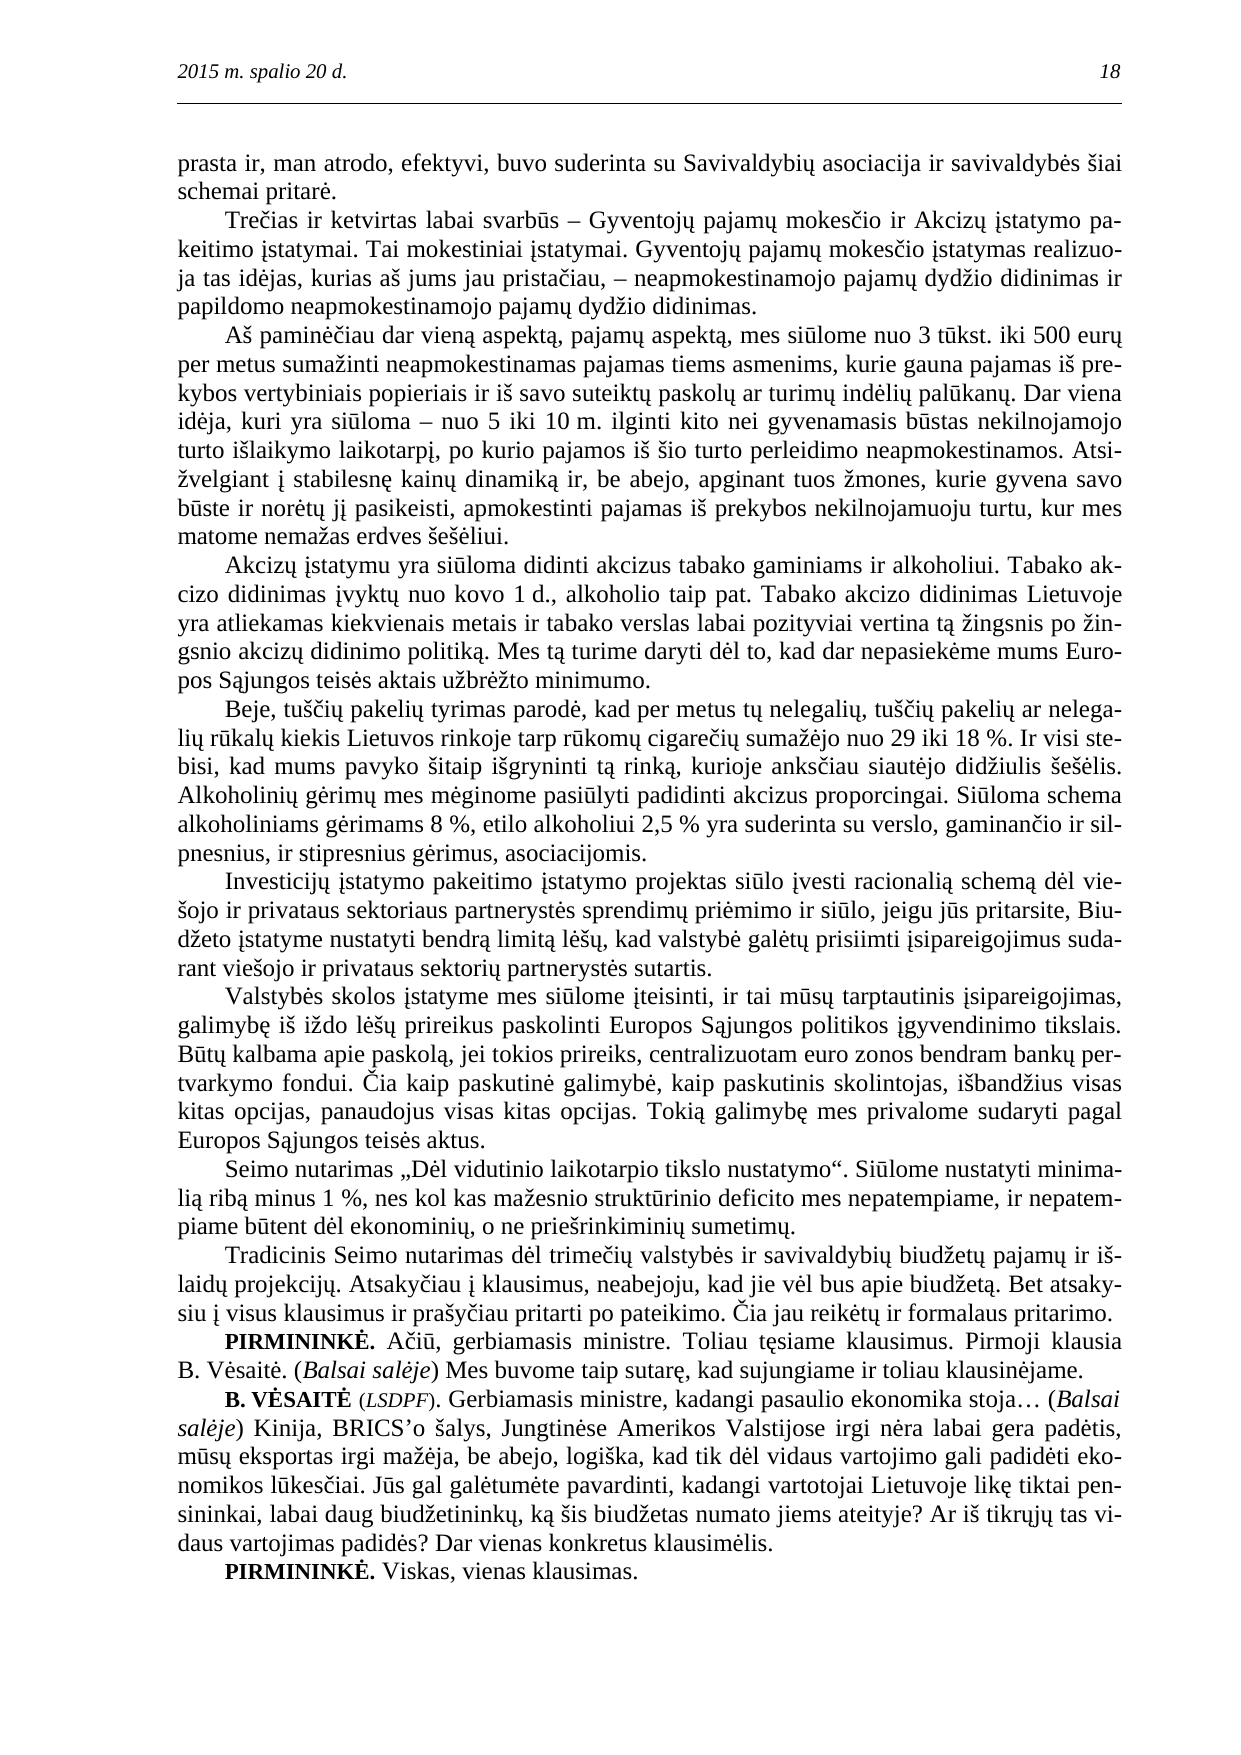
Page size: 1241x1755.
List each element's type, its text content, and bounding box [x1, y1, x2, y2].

text Aš pa­mi­nė­čiau dar vie­ną as­pek­tą, pa­ja­mų as­pek­tą, mes siū­lo­me nuo 3 tūkst. iki 500 eu­rų per me­tus su­ma­žin­ti ne­ap­mo­kes­ti­na­mas pa­ja­mas tiems as­me­nims, ku­rie gau­na pa­ja­mas iš pre­ky­bos ver­ty­bi­niais po­pie­riais ir iš sa­vo su­teik­tų pa­sko­lų ar tu­ri­mų in­dė­lių pa­lū­ka­nų. Dar vie­na idė­ja, ku­ri yra siū­lo­ma – nuo 5 iki 10 m. il­gin­ti ki­to nei gy­ve­na­ma­sis būs­tas ne­kil­no­ja­mo­jo tur­to iš­lai­ky­mo lai­ko­tar­pį, po ku­rio pa­ja­mos iš šio tur­to per­lei­di­mo ne­ap­mo­kes­ti­na­mos. At­si­žvel­giant į sta­bi­les­nę kai­nų di­na­mi­ką ir, be abe­jo, ap­gi­nant tuos žmo­nes, ku­rie gy­ve­na sa­vo būs­te ir no­rė­tų jį pa­si­keis­ti, ap­mo­kes­tin­ti pa­ja­mas iš pre­ky­bos ne­kil­no­ja­muo­ju tur­tu, kur mes ma­to­me ne­ma­žas erd­ves še­šė­liui. [177, 320, 1122, 550]
text Sei­mo nu­ta­ri­mas „Dėl vi­du­ti­nio lai­ko­tar­pio tiks­lo nu­sta­ty­mo“. Siū­lo­me nu­sta­ty­ti mi­ni­ma­lią ri­bą mi­nus 1 %, nes kol kas ma­žes­nio struk­tū­ri­nio de­fi­ci­to mes ne­pa­tem­pia­me, ir ne­pa­tem­pia­me bū­tent dėl eko­no­mi­nių, o ne prieš­rin­ki­mi­nių su­me­ti­mų. [177, 1154, 1122, 1240]
text PIRMININKĖ. Vis­kas, vie­nas klau­si­mas. [177, 1556, 1122, 1585]
text Ak­ci­zų įsta­ty­mu yra siū­lo­ma di­din­ti ak­ci­zus ta­ba­ko ga­mi­niams ir al­ko­ho­liui. Ta­ba­ko ak­ci­zo di­di­ni­mas įvyk­tų nuo ko­vo 1 d., al­ko­ho­lio taip pat. Ta­ba­ko ak­ci­zo di­di­ni­mas Lie­tu­vo­je yra at­lie­ka­mas kiek­vie­nais me­tais ir ta­ba­ko ver­slas la­bai po­zi­ty­viai ver­ti­na tą žings­nis po žin­gs­nio ak­ci­zų di­di­ni­mo po­li­ti­ką. Mes tą tu­ri­me da­ry­ti dėl to, kad dar ne­pa­sie­kė­me mums Eu­ro­pos Są­jun­gos tei­sės ak­tais už­brėž­to mi­ni­mu­mo. [177, 550, 1122, 694]
text pras­ta ir, man at­ro­do, efek­ty­vi, bu­vo su­de­rin­ta su Sa­vi­val­dy­bių aso­cia­ci­ja ir sa­vi­val­dy­bės šiai sche­mai pri­ta­rė. [177, 148, 1122, 205]
text In­ves­ti­ci­jų įsta­ty­mo pa­kei­ti­mo įsta­ty­mo pro­jek­tas siū­lo įves­ti ra­cio­na­lią sche­mą dėl vie­šo­jo ir pri­va­taus sek­to­riaus part­ne­rys­tės spren­di­mų pri­ėmi­mo ir siū­lo, jei­gu jūs pri­tar­si­te, Biu­dže­to įsta­ty­me nu­sta­ty­ti ben­drą li­mi­tą lė­šų, kad vals­ty­bė ga­lė­tų pri­si­im­ti įsi­pa­rei­go­ji­mus su­da­rant vie­šo­jo ir pri­va­taus sek­to­rių part­ne­rys­tės su­tar­tis. [177, 866, 1122, 981]
text Tre­čias ir ket­vir­tas la­bai svar­būs – Gy­ven­to­jų pa­ja­mų mo­kes­čio ir Ak­ci­zų įsta­ty­mo pa­kei­ti­mo įsta­ty­mai. Tai mo­kes­ti­niai įsta­ty­mai. Gy­ven­to­jų pa­ja­mų mo­kes­čio įsta­ty­mas re­a­li­zuo­ja tas idė­jas, ku­rias aš jums jau pri­sta­čiau, – ne­ap­mo­kes­ti­na­mo­jo pa­ja­mų dy­džio di­di­ni­mas ir pa­pil­do­mo ne­ap­mo­kes­ti­na­mo­jo pa­ja­mų dy­džio di­di­ni­mas. [177, 205, 1122, 320]
text B. VĖSAITĖ (LSDPF). Ger­bia­ma­sis mi­nist­re, ka­dan­gi pa­sau­lio eko­no­mi­ka sto­ja… (Bal­sai sa­lė­je) Ki­ni­ja, BRICS’o ša­lys, Jung­ti­nė­se Ame­ri­kos Vals­ti­jo­se ir­gi nė­ra la­bai ge­ra pa­dė­tis, mū­sų eks­por­tas ir­gi ma­žė­ja, be abe­jo, lo­giš­ka, kad tik dėl vi­daus var­to­ji­mo ga­li pa­di­dė­ti eko­no­mi­kos lū­kes­čiai. Jūs gal ga­lė­tu­mė­te pa­var­din­ti, ka­dan­gi var­to­to­jai Lie­tu­vo­je li­kę tik­tai pen­si­nin­kai, la­bai daug biu­dže­ti­nin­kų, ką šis biu­dže­tas nu­ma­to jiems at­ei­ty­je? Ar iš tik­rų­jų tas vi­daus var­to­ji­mas pa­di­dės? Dar vie­nas kon­kre­tus klau­si­mė­lis. [177, 1384, 1122, 1556]
text Vals­ty­bės sko­los įsta­ty­me mes siū­lo­me įtei­sin­ti, ir tai mū­sų tarp­tau­ti­nis įsi­pa­rei­go­ji­mas, ga­li­my­bę iš iž­do lė­šų pri­rei­kus pa­sko­lin­ti Eu­ro­pos Są­jun­gos po­li­ti­kos įgy­ven­di­ni­mo tiks­lais. Bū­tų kal­ba­ma apie pa­sko­lą, jei to­kios pri­reiks, cen­tra­li­zuo­tam eu­ro zo­nos ben­dram ban­kų per­tvar­ky­mo fon­dui. Čia kaip pas­ku­ti­nė ga­li­my­bė, kaip pas­ku­ti­nis sko­lin­to­jas, iš­ban­džius vi­sas ki­tas op­ci­jas, pa­nau­do­jus vi­sas ki­tas op­ci­jas. To­kią ga­li­my­bę mes pri­va­lo­me su­da­ry­ti pa­gal Eu­ro­pos Są­jun­gos tei­sės ak­tus. [177, 981, 1122, 1154]
text PIRMININKĖ. Ačiū, ger­bia­ma­sis mi­nist­re. To­liau tę­sia­me klau­si­mus. Pir­mo­ji klau­sia B. Vė­sai­tė. (Bal­sai sa­lė­je) Mes bu­vo­me taip su­ta­rę, kad su­jun­gia­me ir to­liau klau­si­nė­ja­me. [177, 1326, 1122, 1384]
text Be­je, tuš­čių pa­ke­lių ty­ri­mas pa­ro­dė, kad per me­tus tų ne­le­ga­lių, tuš­čių pa­ke­lių ar ne­le­ga­lių rū­ka­lų kie­kis Lie­tu­vos rin­ko­je tarp rū­ko­mų ci­ga­re­čių su­ma­žė­jo nuo 29 iki 18 %. Ir vi­si ste­bi­si, kad mums pa­vy­ko ši­taip iš­gry­nin­ti tą rin­ką, ku­rio­je anks­čiau siau­tė­jo di­džiu­lis še­šė­lis. Al­ko­ho­li­nių gė­ri­mų mes mė­gi­no­me pa­siū­ly­ti pa­di­din­ti ak­ci­zus pro­por­cin­gai. Siū­lo­ma sche­ma al­ko­ho­li­niams gė­ri­mams 8 %, eti­lo al­ko­ho­liui 2,5 % yra su­de­rin­ta su ver­slo, ga­mi­nan­čio ir sil­pnes­nius, ir stip­res­nius gė­ri­mus, aso­cia­ci­jo­mis. [177, 694, 1122, 866]
text Tra­di­ci­nis Sei­mo nu­ta­ri­mas dėl tri­me­čių vals­ty­bės ir sa­vi­val­dy­bių biu­dže­tų pa­ja­mų ir iš­lai­dų pro­jek­ci­jų. At­sa­ky­čiau į klau­si­mus, ne­abe­jo­ju, kad jie vėl bus apie biu­dže­tą. Bet at­sa­ky­siu į vi­sus klau­si­mus ir pra­šy­čiau pri­tar­ti po pa­tei­ki­mo. Čia jau rei­kė­tų ir for­ma­laus pri­ta­ri­mo. [177, 1240, 1122, 1326]
